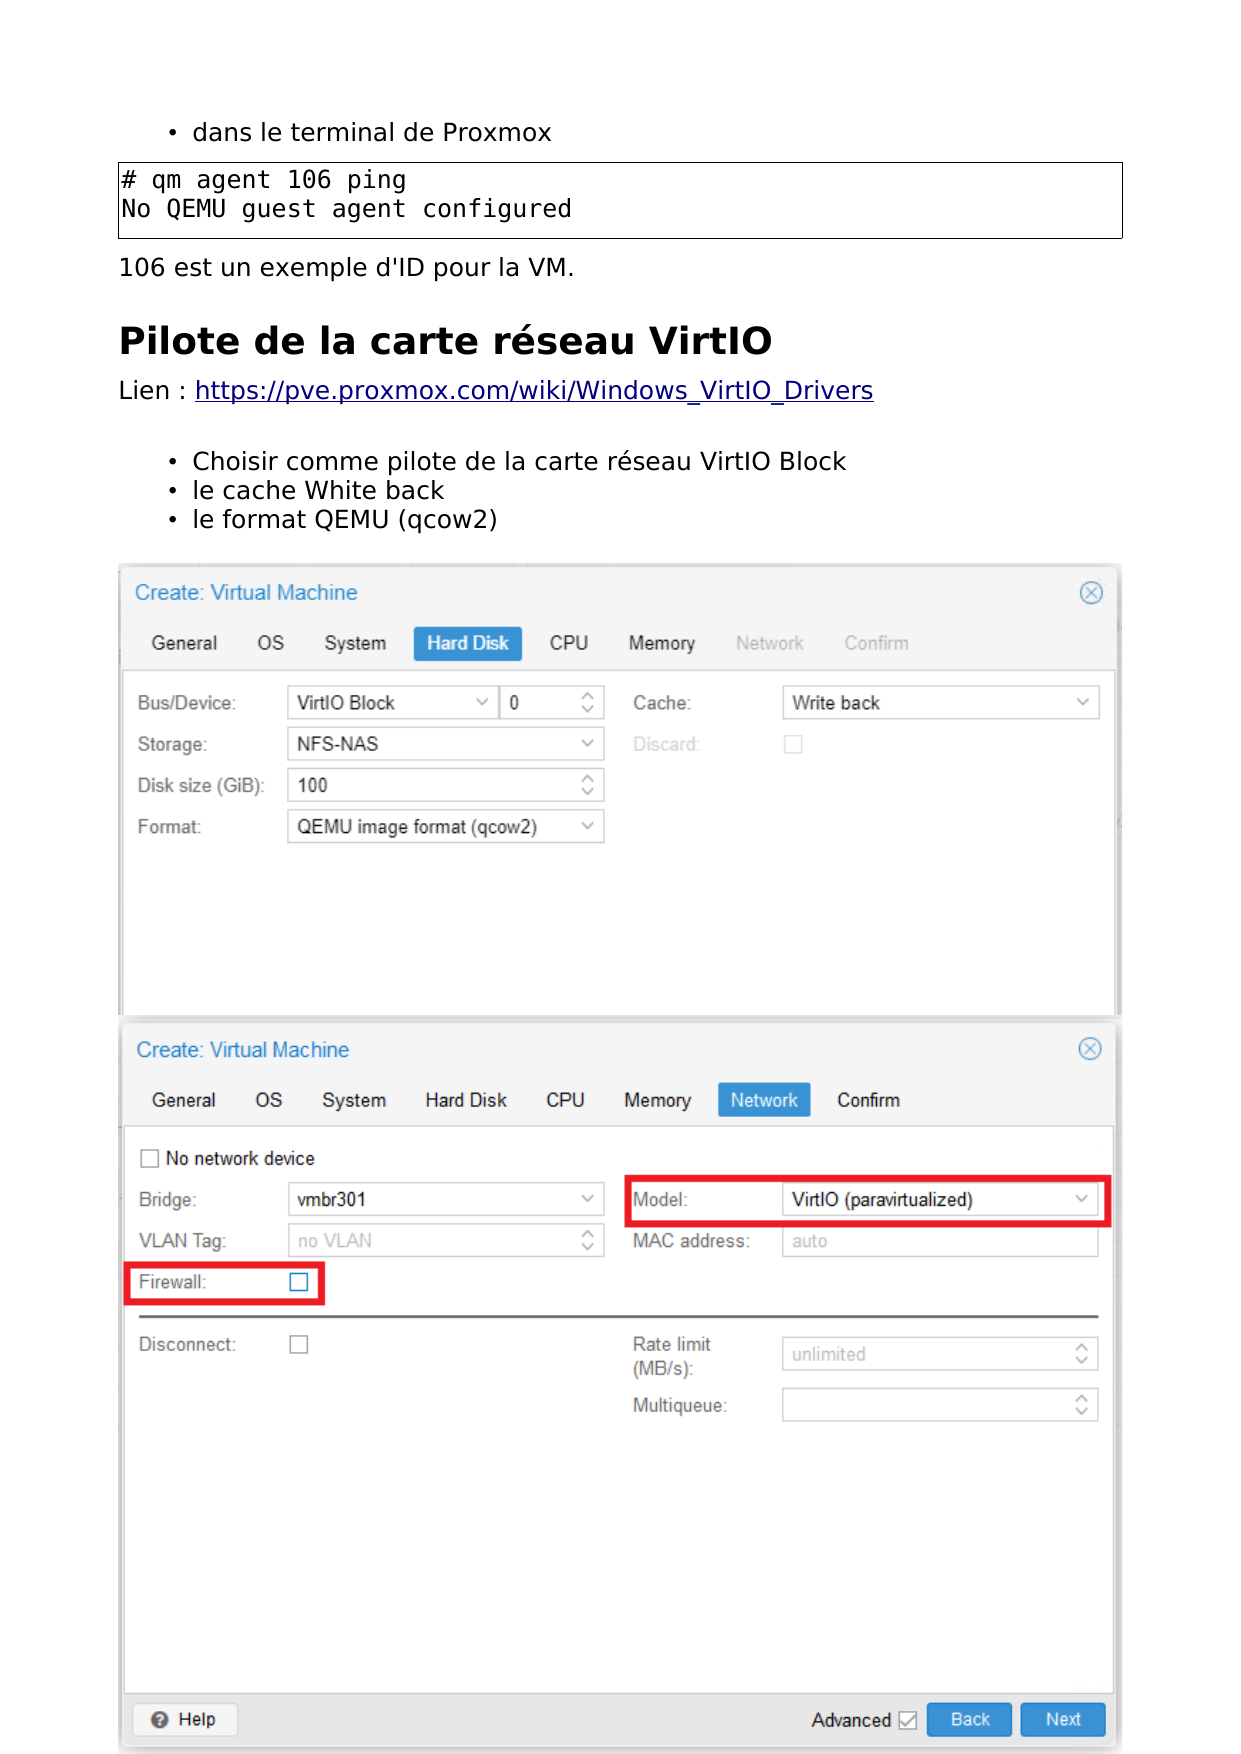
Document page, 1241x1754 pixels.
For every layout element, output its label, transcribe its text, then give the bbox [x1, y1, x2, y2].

list le format QEMU (qcow2) [177, 505, 1122, 534]
table_header # qm agent 106 ping No QEMU guest agent configured [119, 163, 1122, 238]
picture [118, 563, 1123, 1754]
text 106 est un exemple d'ID pour la VM. [118, 253, 1122, 282]
list Choisir comme pilote de la carte réseau VirtIO Block [177, 447, 1122, 476]
list le cache White back [177, 476, 1122, 505]
text Lien : https://pve.proxmox.com/wiki/Windows_VirtIO_Drivers [118, 376, 1122, 405]
subtitle Pilote de la carte réseau VirtIO [118, 320, 1122, 363]
list dans le terminal de Proxmox [177, 118, 1122, 147]
